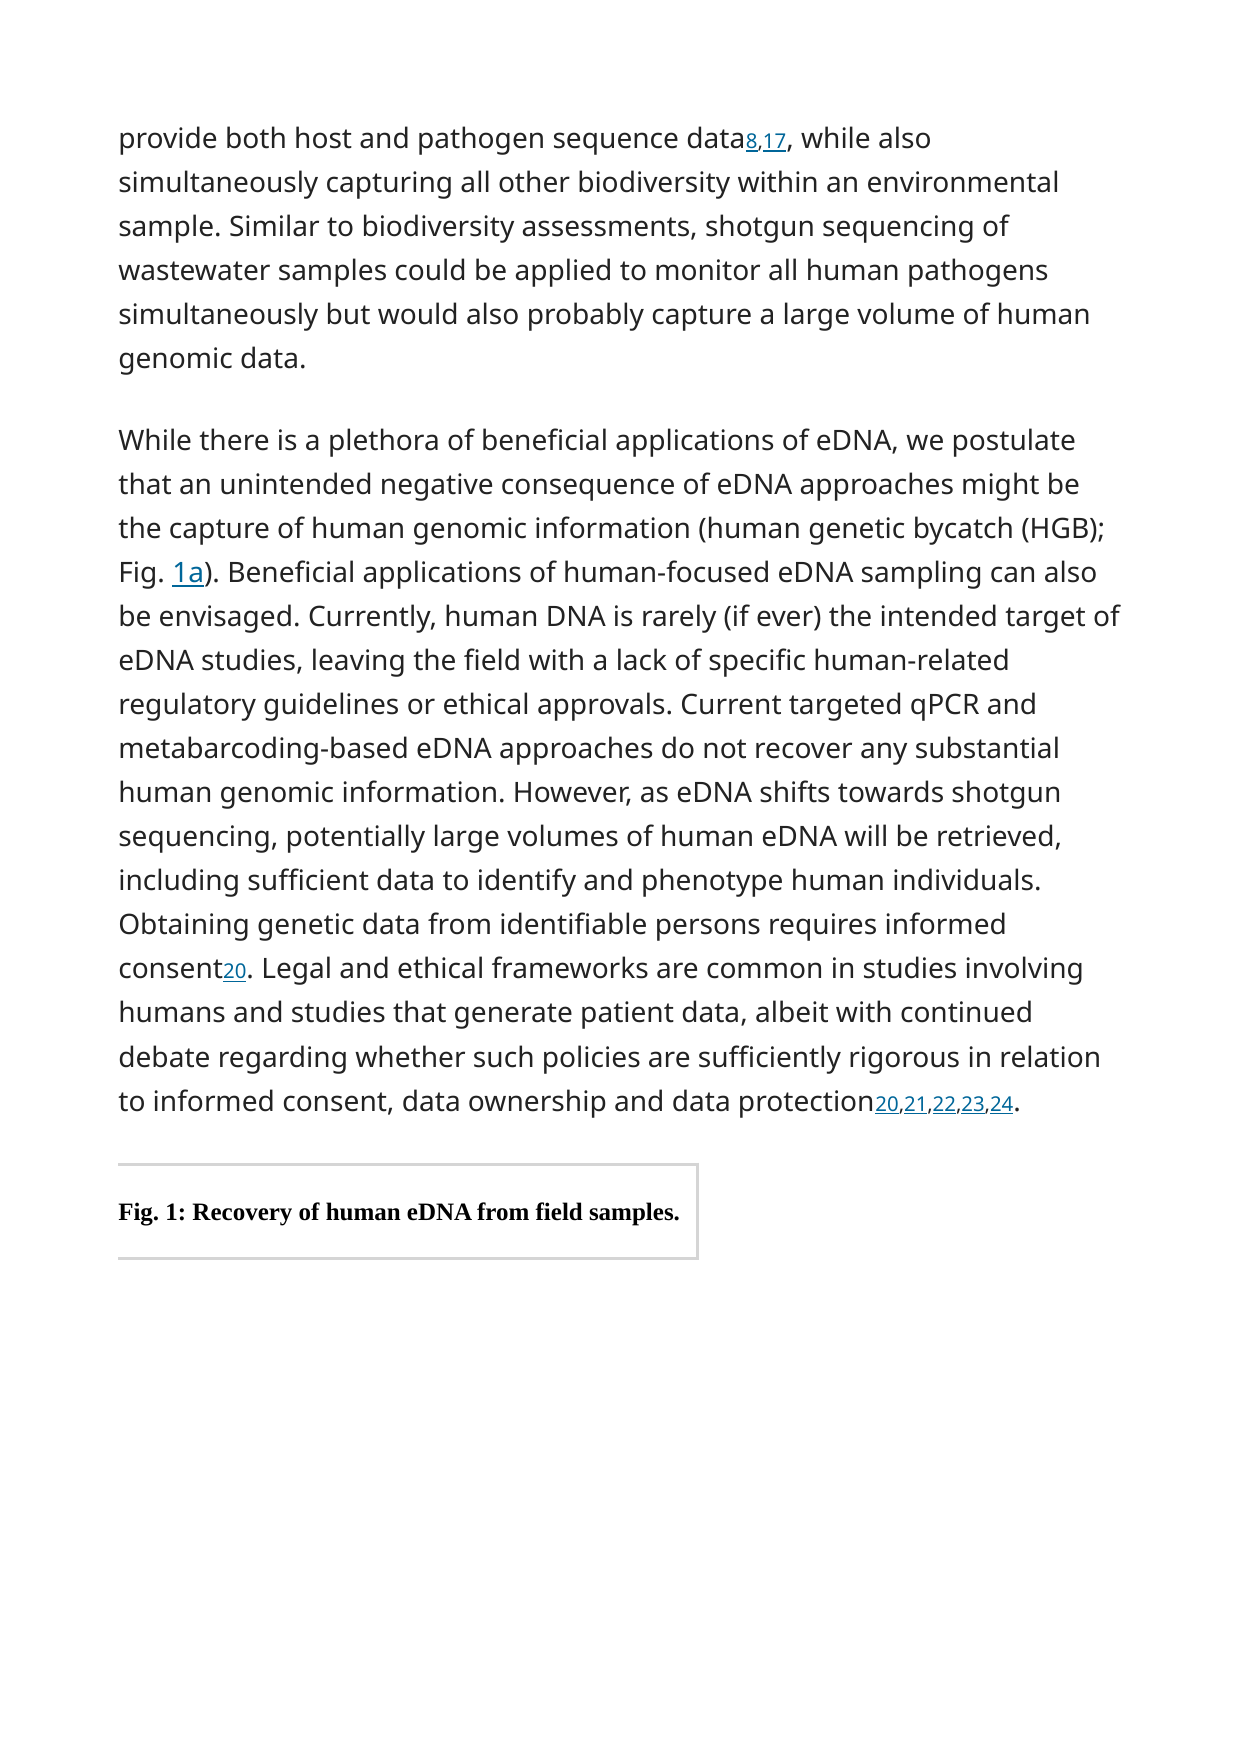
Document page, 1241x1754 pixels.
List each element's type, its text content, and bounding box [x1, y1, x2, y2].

text Fig. 1: Recovery of human eDNA from field samples. [118, 1166, 696, 1257]
text provide both host and pathogen sequence data8,17, while also simultaneously capturing all other biodiversity within an environmental sample. Similar to biodiversity assessments, shotgun sequencing of wastewater samples could be applied to monitor all human pathogens simultaneously but would also probably capture a large volume of human genomic data. [118, 118, 1122, 377]
text While there is a plethora of beneficial applications of eDNA, we postulate that an unintended negative consequence of eDNA approaches might be the capture of human genomic information (human genetic bycatch (HGB); Fig. 1a). Beneficial applications of human-focused eDNA sampling can also be envisaged. Currently, human DNA is rarely (if ever) the intended target of eDNA studies, leaving the field with a lack of specific human-related regulatory guidelines or ethical approvals. Current targeted qPCR and metabarcoding-based eDNA approaches do not recover any substantial human genomic information. However, as eDNA shifts towards shotgun sequencing, potentially large volumes of human eDNA will be retrieved, including sufficient data to identify and phenotype human individuals. Obtaining genetic data from identifiable persons requires informed consent20. Legal and ethical frameworks are common in studies involving humans and studies that generate patient data, albeit with continued debate regarding whether such policies are sufficiently rigorous in relation to informed consent, data ownership and data protection20,21,22,23,24. [118, 420, 1122, 1119]
text [699, 1162, 1122, 1260]
